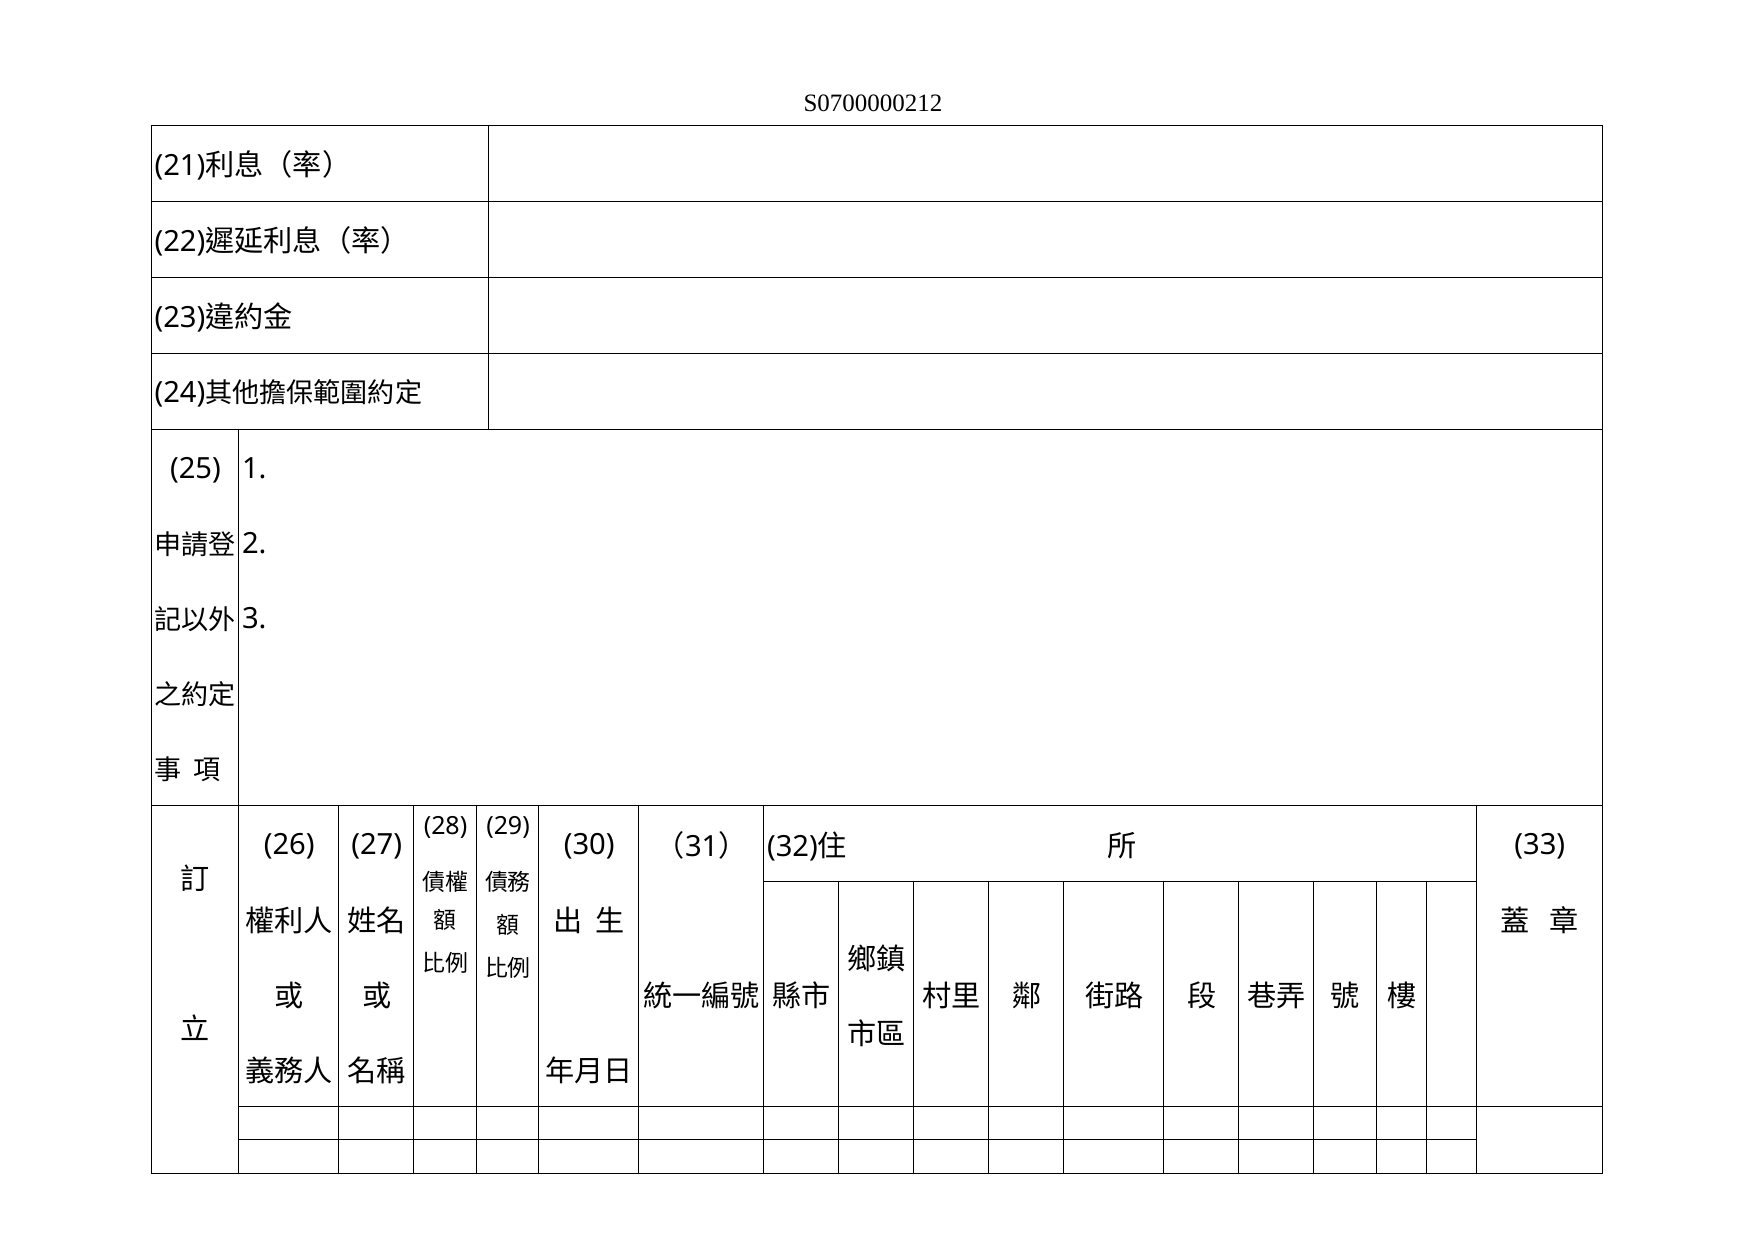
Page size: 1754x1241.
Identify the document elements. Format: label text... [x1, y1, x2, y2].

table_cell [1427, 882, 1476, 1106]
table_cell 鄰 [989, 882, 1063, 1106]
table_cell 號 [1314, 882, 1376, 1106]
table_cell (29) 債務 額 比例 [477, 806, 538, 1106]
table_cell 訂 立 契 約 人 [152, 806, 238, 1172]
table_cell 段 [1164, 882, 1238, 1106]
table_cell [489, 354, 1602, 429]
table_cell (24)其他擔保範圍約定 [152, 354, 488, 429]
table_cell [414, 1107, 476, 1139]
table_cell [489, 202, 1602, 277]
table_cell [489, 126, 1602, 201]
table_cell [1377, 1107, 1426, 1139]
table_cell [477, 1140, 538, 1172]
table_cell [764, 1140, 838, 1172]
table_cell [1064, 1140, 1163, 1172]
table_cell [477, 1107, 538, 1139]
table_cell [1377, 1140, 1426, 1172]
table_cell 縣市 [764, 882, 838, 1106]
table_cell [764, 1107, 838, 1139]
table_cell [989, 1107, 1063, 1139]
table_cell [414, 1140, 476, 1172]
table_cell 1. 2. 3. [239, 430, 1602, 805]
table_cell [639, 1140, 763, 1172]
table_cell 巷弄 [1239, 882, 1313, 1106]
table_cell [539, 1140, 638, 1172]
table_cell [1427, 1140, 1476, 1172]
table_cell [489, 278, 1602, 353]
table_cell [1477, 1107, 1602, 1172]
table_cell [1164, 1107, 1238, 1139]
table_cell (30) 出 生 年月日 [539, 806, 638, 1106]
table_cell (28) 債權額 比例 [414, 806, 476, 1106]
table_cell [839, 1107, 913, 1139]
table_cell (33) 蓋 章 [1477, 806, 1602, 1106]
table_cell [1314, 1107, 1376, 1139]
table_cell [914, 1140, 988, 1172]
table_cell [1239, 1107, 1313, 1139]
table_cell [239, 1107, 338, 1139]
table_cell [639, 1107, 763, 1139]
table_cell (23)違約金 [152, 278, 488, 353]
table_cell 鄉鎮 市區 [839, 882, 913, 1106]
table_cell [1239, 1140, 1313, 1172]
table_cell [839, 1140, 913, 1172]
table_cell (22)遲延利息（率） [152, 202, 488, 277]
table_cell [539, 1107, 638, 1139]
table_cell (21)利息（率） [152, 126, 488, 201]
table_cell (26) 權利人 或 義務人 [239, 806, 338, 1106]
table_cell 街路 [1064, 882, 1163, 1106]
table_cell (25) 申請登記以外之約定事 項 [152, 430, 238, 805]
table_cell [914, 1107, 988, 1139]
table_cell 村里 [914, 882, 988, 1106]
table_cell (27) 姓名 或 名稱 [339, 806, 413, 1106]
table_cell [239, 1140, 338, 1172]
table_cell (32)住 所 [764, 806, 1476, 881]
table_cell （31） 統一編號 [639, 806, 763, 1106]
table_cell [1427, 1107, 1476, 1139]
table_cell [1314, 1140, 1376, 1172]
table_cell [1064, 1107, 1163, 1139]
table_cell [339, 1140, 413, 1172]
table_cell [1164, 1140, 1238, 1172]
table_cell [339, 1107, 413, 1139]
table_cell [989, 1140, 1063, 1172]
table_cell 樓 [1377, 882, 1426, 1106]
